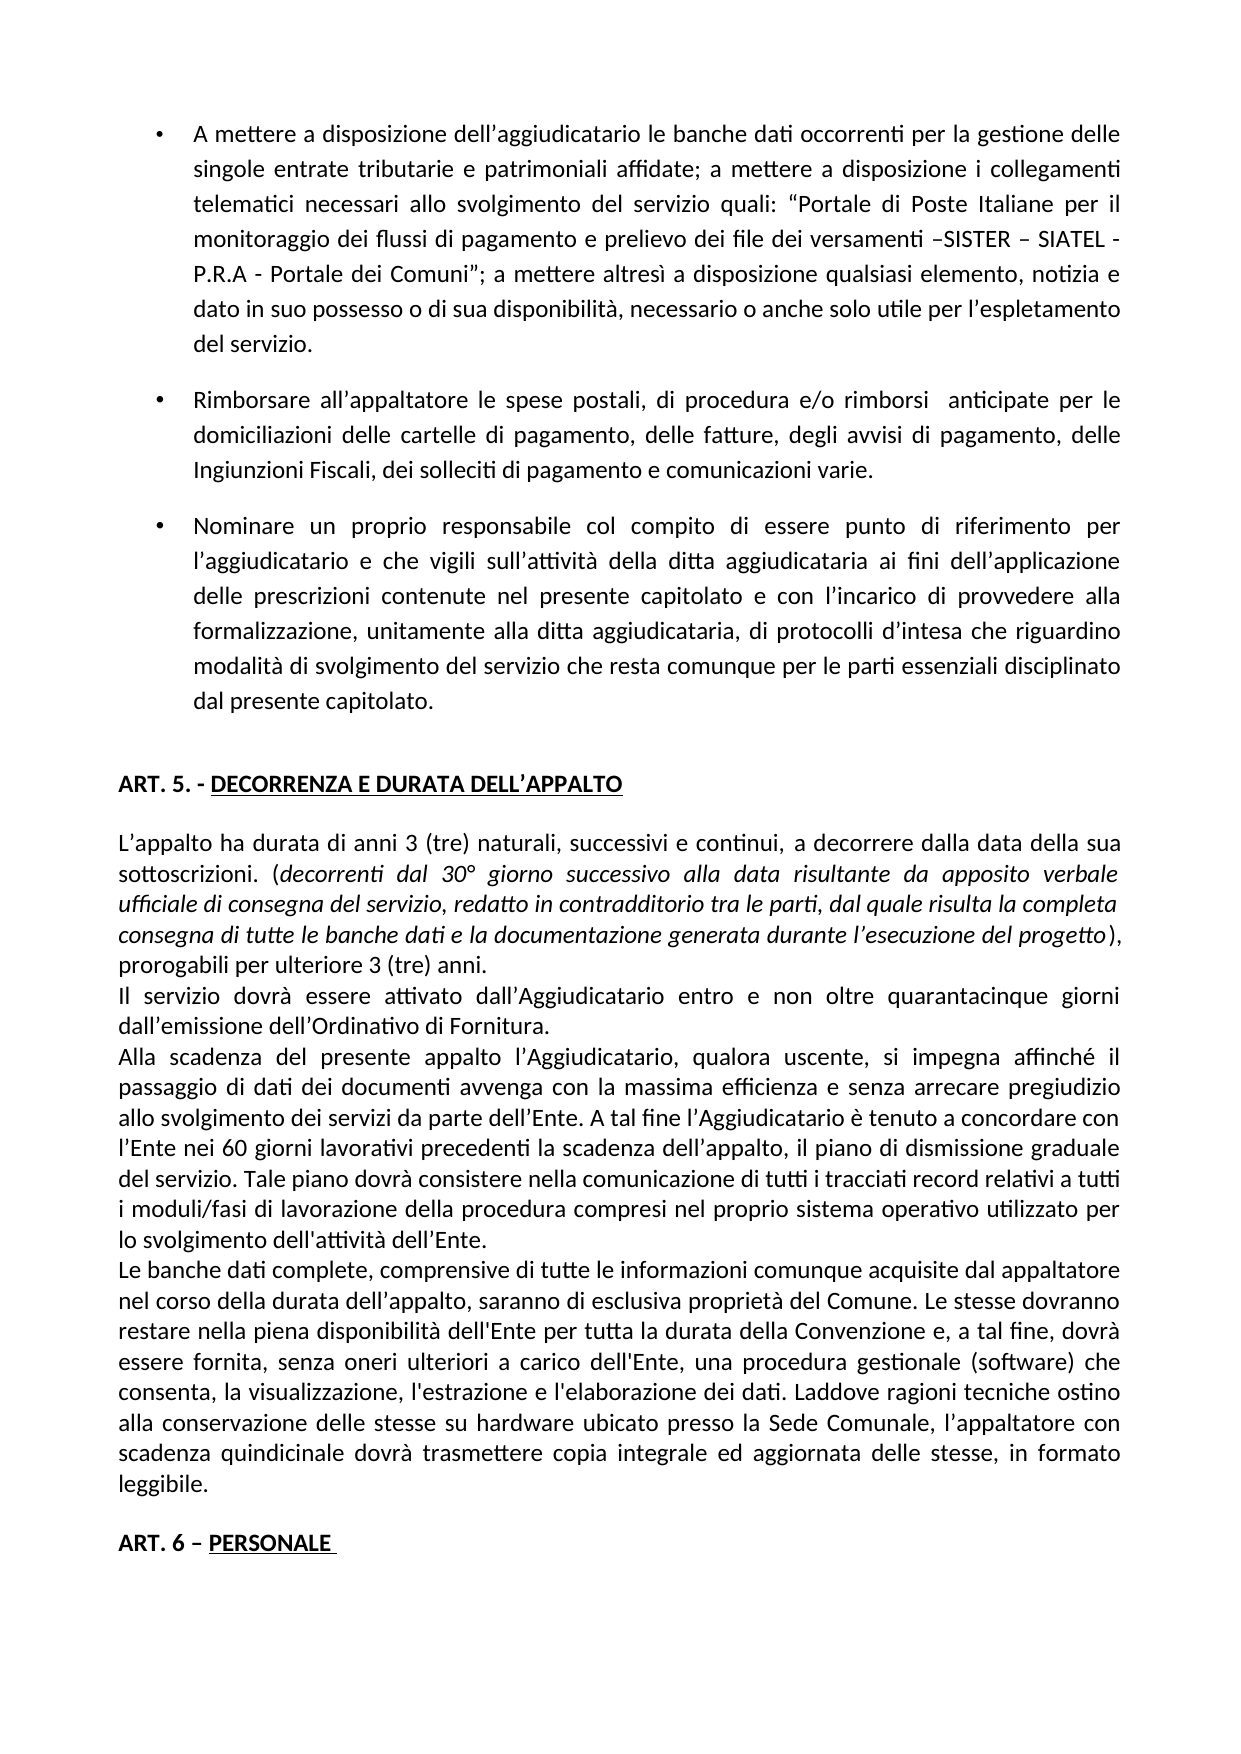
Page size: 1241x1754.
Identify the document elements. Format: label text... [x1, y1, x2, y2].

text ART. 5. - DECORRENZA E DURATA DELL’APPALTO [118, 769, 1122, 799]
list Rimborsare all’appaltatore le spese postali, di procedura e/o rimborsi anticipate per le domiciliazioni delle cartelle di pagamento, delle fatture, degli avvisi di pagamento, delle Ingiunzioni Fiscali, dei solleciti di pagamento e comunicazioni varie. [156, 384, 1122, 484]
text L’appalto ha durata di anni 3 (tre) naturali, successivi e continui, a decorrere dalla data della sua sottoscrizioni. (decorrenti dal 30° giorno successivo alla data risultante da apposito verbale ufficiale di consegna del servizio, redatto in contradditorio tra le parti, dal quale risulta la completa consegna di tutte le banche dati e la documentazione generata durante l’esecuzione del progetto), prorogabili per ulteriore 3 (tre) anni. [118, 827, 1122, 980]
text ART. 6 – PERSONALE [118, 1527, 1122, 1557]
list A mettere a disposizione dell’aggiudicatario le banche dati occorrenti per la gestione delle singole entrate tributarie e patrimoniali affidate; a mettere a disposizione i collegamenti telematici necessari allo svolgimento del servizio quali: “Portale di Poste Italiane per il monitoraggio dei flussi di pagamento e prelievo dei file dei versamenti –SISTER – SIATEL - P.R.A - Portale dei Comuni”; a mettere altresì a disposizione qualsiasi elemento, notizia e dato in suo possesso o di sua disponibilità, necessario o anche solo utile per l’espletamento del servizio. [156, 118, 1122, 359]
text Le banche dati complete, comprensive di tutte le informazioni comunque acquisite dal appaltatore nel corso della durata dell’appalto, saranno di esclusiva proprietà del Comune. Le stesse dovranno restare nella piena disponibilità dell'Ente per tutta la durata della Convenzione e, a tal fine, dovrà essere fornita, senza oneri ulteriori a carico dell'Ente, una procedura gestionale (software) che consenta, la visualizzazione, l'estrazione e l'elaborazione dei dati. Laddove ragioni tecniche ostino alla conservazione delle stesse su hardware ubicato presso la Sede Comunale, l’appaltatore con scadenza quindicinale dovrà trasmettere copia integrale ed aggiornata delle stesse, in formato leggibile. [118, 1254, 1122, 1499]
list Nominare un proprio responsabile col compito di essere punto di riferimento per l’aggiudicatario e che vigili sull’attività della ditta aggiudicataria ai fini dell’applicazione delle prescrizioni contenute nel presente capitolato e con l’incarico di provvedere alla formalizzazione, unitamente alla ditta aggiudicataria, di protocolli d’intesa che riguardino modalità di svolgimento del servizio che resta comunque per le parti essenziali disciplinato dal presente capitolato. [156, 510, 1122, 715]
text Il servizio dovrà essere attivato dall’Aggiudicatario entro e non oltre quarantacinque giorni dall’emissione dell’Ordinativo di Fornitura. [118, 980, 1122, 1041]
text Alla scadenza del presente appalto l’Aggiudicatario, qualora uscente, si impegna affinché il passaggio di dati dei documenti avvenga con la massima efficienza e senza arrecare pregiudizio allo svolgimento dei servizi da parte dell’Ente. A tal fine l’Aggiudicatario è tenuto a concordare con l’Ente nei 60 giorni lavorativi precedenti la scadenza dell’appalto, il piano di dismissione graduale del servizio. Tale piano dovrà consistere nella comunicazione di tutti i tracciati record relativi a tutti i moduli/fasi di lavorazione della procedura compresi nel proprio sistema operativo utilizzato per lo svolgimento dell'attività dell’Ente. [118, 1041, 1122, 1254]
